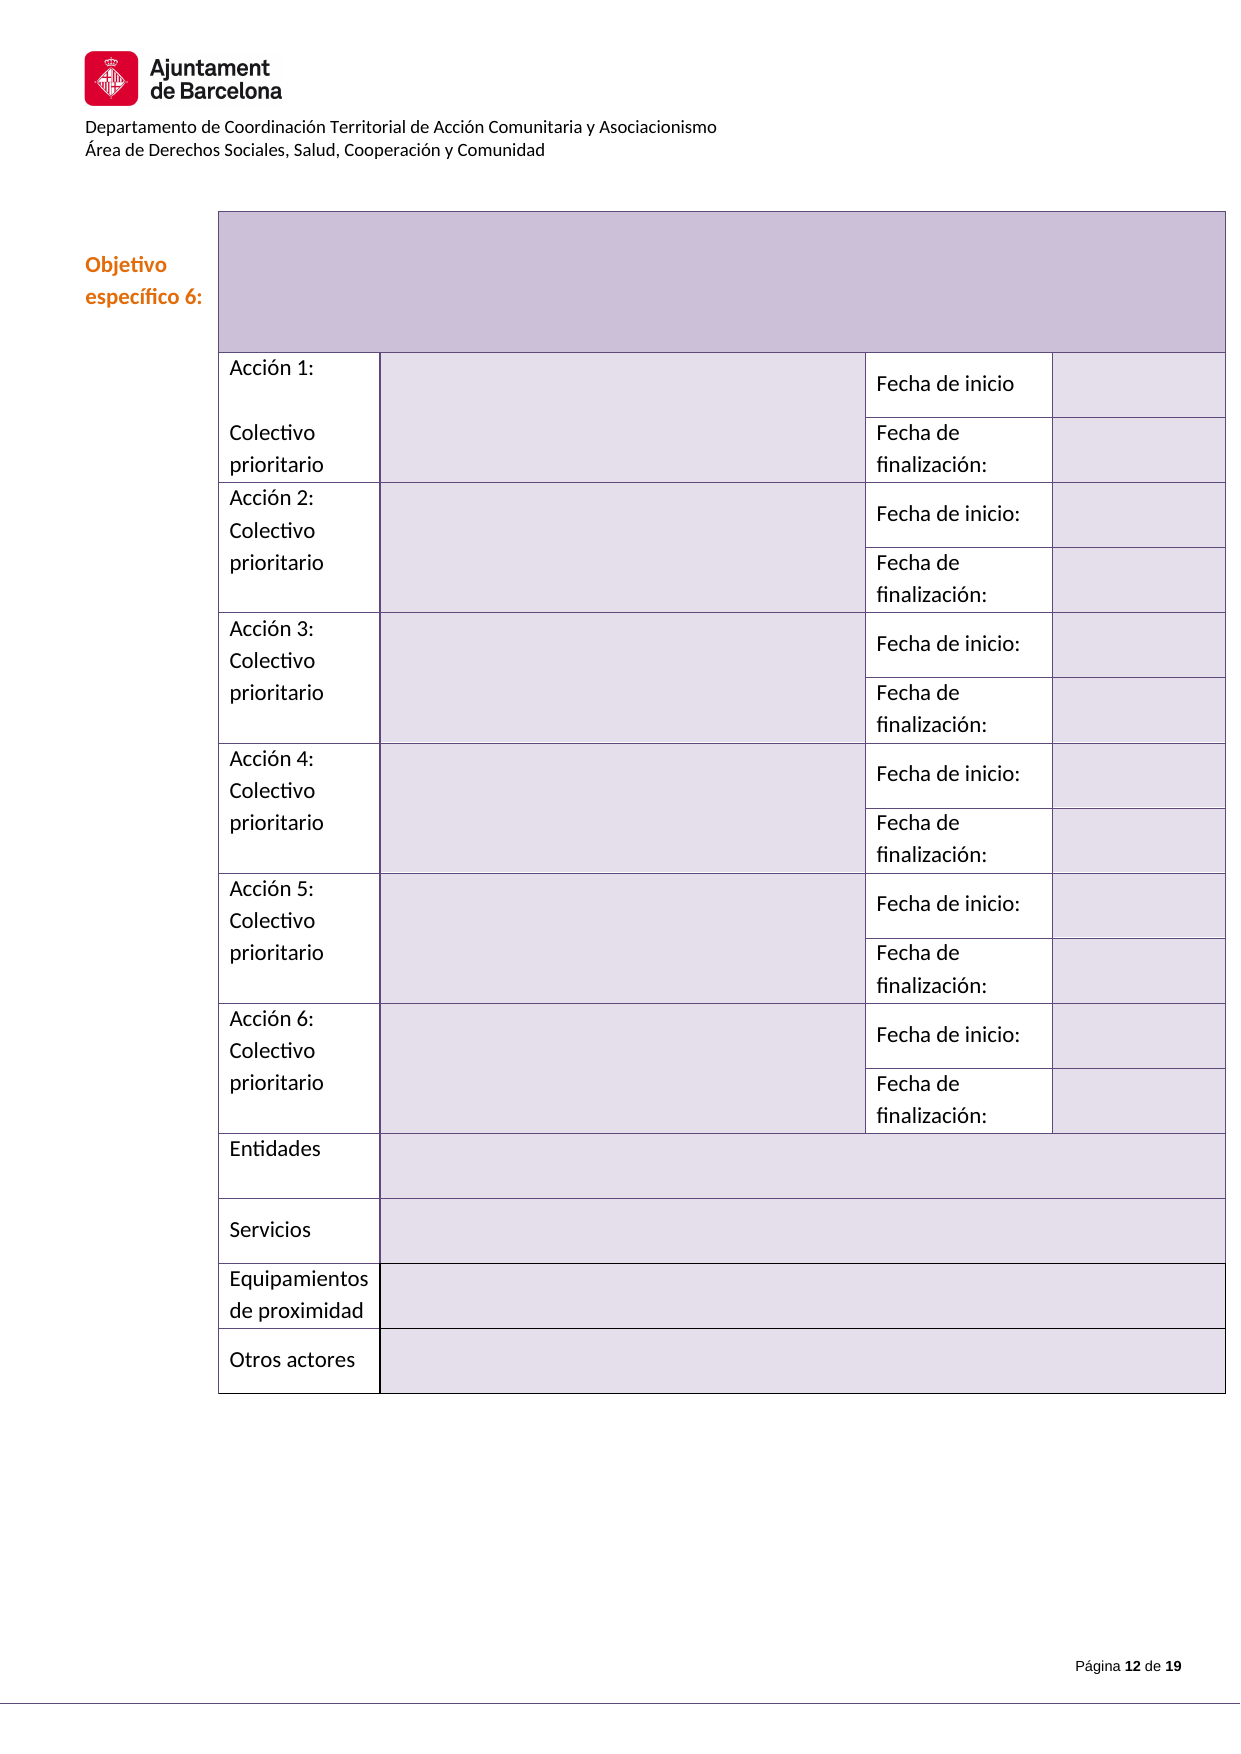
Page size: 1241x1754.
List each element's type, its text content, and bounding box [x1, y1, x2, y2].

table_cell [74, 547, 218, 612]
table_cell [74, 1393, 218, 1458]
table_cell [1053, 548, 1225, 612]
table_cell Fecha de finalización: [866, 1069, 1052, 1133]
table_cell [381, 1199, 1225, 1263]
table_cell [381, 353, 865, 482]
table_cell [74, 482, 218, 547]
table_cell [74, 1133, 218, 1198]
table_cell Fecha de finalización: [866, 548, 1052, 612]
table_cell [1053, 483, 1225, 547]
table_cell Servicios [219, 1199, 379, 1263]
table_cell Fecha de finalización: [866, 939, 1052, 1003]
table_cell [74, 873, 218, 937]
table_cell [381, 1329, 1225, 1393]
table_cell [1053, 874, 1225, 937]
table_cell Fecha de inicio: [866, 744, 1052, 807]
table_cell [74, 808, 218, 872]
table_cell Acción 5: Colectivo prioritario [219, 874, 379, 1003]
table_cell [74, 1263, 218, 1328]
table_cell [74, 1068, 218, 1133]
table_cell [74, 938, 218, 1003]
table_cell Fecha de inicio: [866, 613, 1052, 677]
table_cell [381, 1004, 865, 1133]
table_cell [1053, 809, 1225, 872]
table_cell [74, 1003, 218, 1068]
table_cell [1053, 1069, 1225, 1133]
table_cell [381, 483, 865, 612]
table_cell [381, 613, 865, 742]
table_cell [74, 677, 218, 742]
table_cell [219, 212, 1225, 352]
table_cell Fecha de inicio: [866, 1004, 1052, 1068]
table_cell Fecha de inicio: [866, 483, 1052, 547]
table_cell Entidades [219, 1134, 379, 1198]
table_cell [381, 744, 865, 872]
table_cell Fecha de inicio [866, 353, 1052, 417]
table_cell [381, 874, 865, 1003]
table_cell Objetivo específico 6: [74, 211, 218, 352]
table_cell [74, 612, 218, 677]
table_cell Equipamientos de proximidad [219, 1264, 379, 1328]
table_cell Fecha de finalización: [866, 418, 1052, 482]
table_cell Acción 1: Colectivo prioritario [219, 353, 379, 482]
table_cell [74, 743, 218, 807]
table_cell [1053, 1004, 1225, 1068]
table_cell [1053, 418, 1225, 482]
table_cell [74, 1328, 218, 1393]
table_cell [1053, 678, 1225, 742]
table_cell Acción 2: Colectivo prioritario [219, 483, 379, 612]
table_cell [74, 417, 218, 482]
table_cell [74, 352, 218, 417]
table_cell Otros actores [219, 1329, 379, 1393]
table_cell [218, 1394, 1225, 1458]
table_cell [1053, 744, 1225, 807]
table_cell Fecha de inicio: [866, 874, 1052, 937]
table_cell [1053, 353, 1225, 417]
table_cell [74, 1198, 218, 1263]
table_cell Acción 3: Colectivo prioritario [219, 613, 379, 742]
table_cell [1053, 613, 1225, 677]
table_cell [1053, 939, 1225, 1003]
table_cell Fecha de finalización: [866, 809, 1052, 872]
table_cell [381, 1264, 1225, 1328]
table_cell [381, 1134, 1225, 1198]
table_cell Acción 6: Colectivo prioritario [219, 1004, 379, 1133]
table_cell Fecha de finalización: [866, 678, 1052, 742]
table_cell Acción 4: Colectivo prioritario [219, 744, 379, 872]
